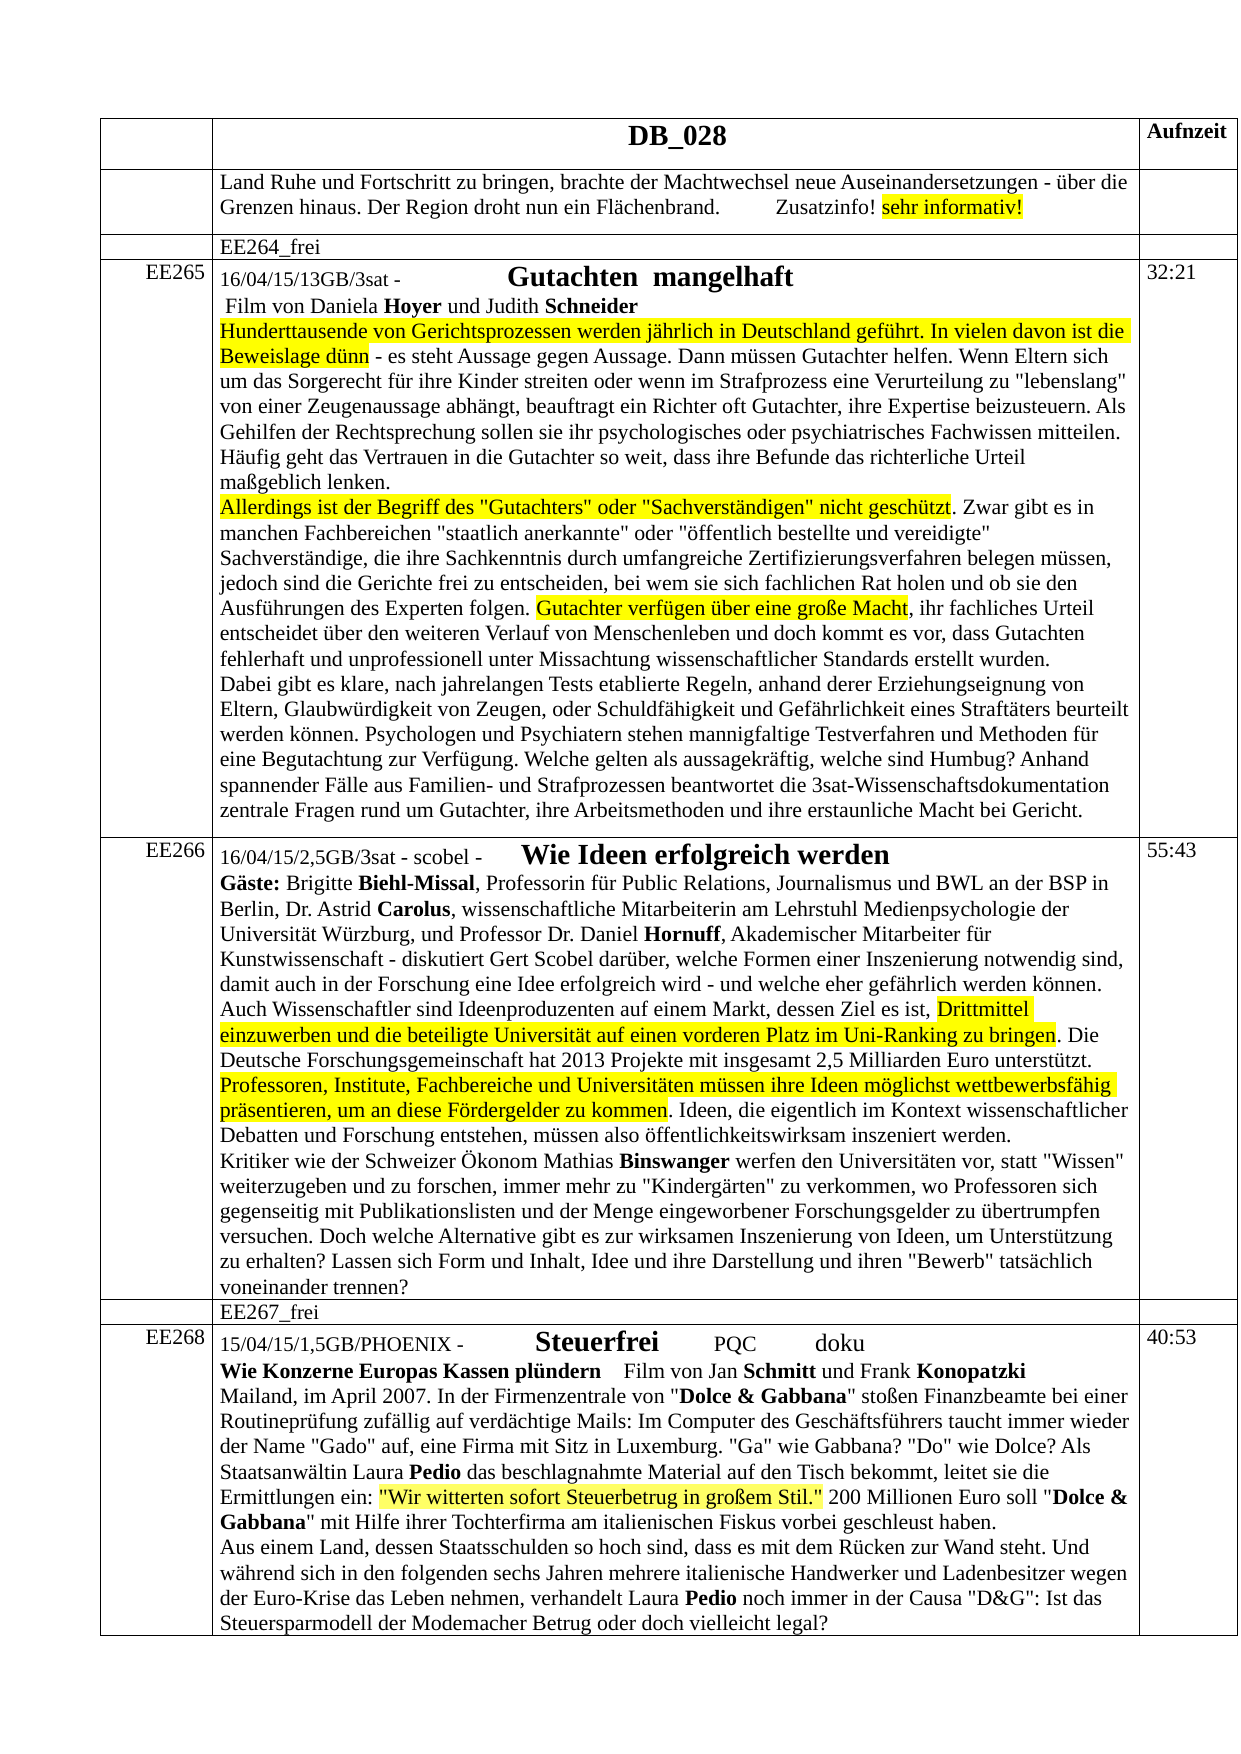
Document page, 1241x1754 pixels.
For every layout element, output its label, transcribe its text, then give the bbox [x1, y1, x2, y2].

table_cell [101, 1300, 212, 1324]
table_cell EE267_frei [213, 1300, 1139, 1324]
table_cell EE264_frei [213, 235, 1139, 259]
table_cell 16/04/15/13GB/3sat - Gutachten mangelhaft Film von Daniela Hoyer und Judith Schneider Hunderttausende von Gerichtsprozessen werden jährlich in Deutschland geführt. In vielen davon ist die Beweislage dünn - es steht Aussage gegen Aussage. Dann müssen Gutachter helfen. Wenn Eltern sich um das Sorgerecht für ihre Kinder streiten oder wenn im Strafprozess eine Verurteilung zu "lebenslang" von einer Zeugenaussage abhängt, beauftragt ein Richter oft Gutachter, ihre Expertise beizusteuern. Als Gehilfen der Rechtsprechung sollen sie ihr psychologisches oder psychiatrisches Fachwissen mitteilen. Häufig geht das Vertrauen in die Gutachter so weit, dass ihre Befunde das richterliche Urteil maßgeblich lenken. Allerdings ist der Begriff des "Gutachters" oder "Sachverständigen" nicht geschützt. Zwar gibt es in manchen Fachbereichen "staatlich anerkannte" oder "öffentlich bestellte und vereidigte" Sachverständige, die ihre Sachkenntnis durch umfangreiche Zertifizierungsverfahren belegen müssen, jedoch sind die Gerichte frei zu entscheiden, bei wem sie sich fachlichen Rat holen und ob sie den Ausführungen des Experten folgen. Gutachter verfügen über eine große Macht, ihr fachliches Urteil entscheidet über den weiteren Verlauf von Menschenleben und doch kommt es vor, dass Gutachten fehlerhaft und unprofessionell unter Missachtung wissenschaftlicher Standards erstellt wurden. Dabei gibt es klare, nach jahrelangen Tests etablierte Regeln, anhand derer Erziehungseignung von Eltern, Glaubwürdigkeit von Zeugen, oder Schuldfähigkeit und Gefährlichkeit eines Straftäters beurteilt werden können. Psychologen und Psychiatern stehen mannigfaltige Testverfahren und Methoden für eine Begutachtung zur Verfügung. Welche gelten als aussagekräftig, welche sind Humbug? Anhand spannender Fälle aus Familien- und Strafprozessen beantwortet die 3sat-Wissenschaftsdokumentation zentrale Fragen rund um Gutachter, ihre Arbeitsmethoden und ihre erstaunliche Macht bei Gericht. [213, 260, 1139, 837]
table_cell 15/04/15/1,5GB/PHOENIX - Steuerfrei PQC doku Wie Konzerne Europas Kassen plündern Film von Jan Schmitt und Frank Konopatzki Mailand, im April 2007. In der Firmenzentrale von "Dolce & Gabbana" stoßen Finanzbeamte bei einer Routineprüfung zufällig auf verdächtige Mails: Im Computer des Geschäftsführers taucht immer wieder der Name "Gado" auf, eine Firma mit Sitz in Luxemburg. "Ga" wie Gabbana? "Do" wie Dolce? Als Staatsanwältin Laura Pedio das beschlagnahmte Material auf den Tisch bekommt, leitet sie die Ermittlungen ein: "Wir witterten sofort Steuerbetrug in großem Stil." 200 Millionen Euro soll "Dolce & Gabbana" mit Hilfe ihrer Tochterfirma am italienischen Fiskus vorbei geschleust haben. Aus einem Land, dessen Staatsschulden so hoch sind, dass es mit dem Rücken zur Wand steht. Und während sich in den folgenden sechs Jahren mehrere italienische Handwerker und Ladenbesitzer wegen der Euro-Krise das Leben nehmen, verhandelt Laura Pedio noch immer in der Causa "D&G": Ist das Steuersparmodell der Modemacher Betrug oder doch vielleicht legal? [213, 1325, 1139, 1635]
table_cell [1140, 170, 1237, 234]
table_cell Land Ruhe und Fortschritt zu bringen, brachte der Machtwechsel neue Auseinandersetzungen - über die Grenzen hinaus. Der Region droht nun ein Flächenbrand. Zusatzinfo! sehr informativ! [213, 170, 1139, 234]
table_cell [1140, 235, 1237, 259]
table_header Aufnzeit [1140, 119, 1237, 169]
table_cell 55:43 [1140, 838, 1237, 1299]
table_header DB_028 [213, 119, 1139, 169]
table_cell EE268 [101, 1325, 212, 1635]
table_cell [1140, 1300, 1237, 1324]
table_cell EE265 [101, 260, 212, 837]
table_header [101, 119, 212, 169]
table_cell 16/04/15/2,5GB/3sat - scobel - Wie Ideen erfolgreich werden Gäste: Brigitte Biehl-Missal, Professorin für Public Relations, Journalismus und BWL an der BSP in Berlin, Dr. Astrid Carolus, wissenschaftliche Mitarbeiterin am Lehrstuhl Medienpsychologie der Universität Würzburg, und Professor Dr. Daniel Hornuff, Akademischer Mitarbeiter für Kunstwissenschaft - diskutiert Gert Scobel darüber, welche Formen einer Inszenierung notwendig sind, damit auch in der Forschung eine Idee erfolgreich wird - und welche eher gefährlich werden können. Auch Wissenschaftler sind Ideenproduzenten auf einem Markt, dessen Ziel es ist, Drittmittel einzuwerben und die beteiligte Universität auf einen vorderen Platz im Uni-Ranking zu bringen. Die Deutsche Forschungsgemeinschaft hat 2013 Projekte mit insgesamt 2,5 Milliarden Euro unterstützt. Professoren, Institute, Fachbereiche und Universitäten müssen ihre Ideen möglichst wettbewerbsfähig präsentieren, um an diese Fördergelder zu kommen. Ideen, die eigentlich im Kontext wissenschaftlicher Debatten und Forschung entstehen, müssen also öffentlichkeitswirksam inszeniert werden. Kritiker wie der Schweizer Ökonom Mathias Binswanger werfen den Universitäten vor, statt "Wissen" weiterzugeben und zu forschen, immer mehr zu "Kindergärten" zu verkommen, wo Professoren sich gegenseitig mit Publikationslisten und der Menge eingeworbener Forschungsgelder zu übertrumpfen versuchen. Doch welche Alternative gibt es zur wirksamen Inszenierung von Ideen, um Unterstützung zu erhalten? Lassen sich Form und Inhalt, Idee und ihre Darstellung und ihren "Bewerb" tatsächlich voneinander trennen? [213, 838, 1139, 1299]
table_cell [101, 170, 212, 234]
table_cell 40:53 [1140, 1325, 1237, 1635]
table_cell EE266 [101, 838, 212, 1299]
table_cell 32:21 [1140, 260, 1237, 837]
table_cell [101, 235, 212, 259]
